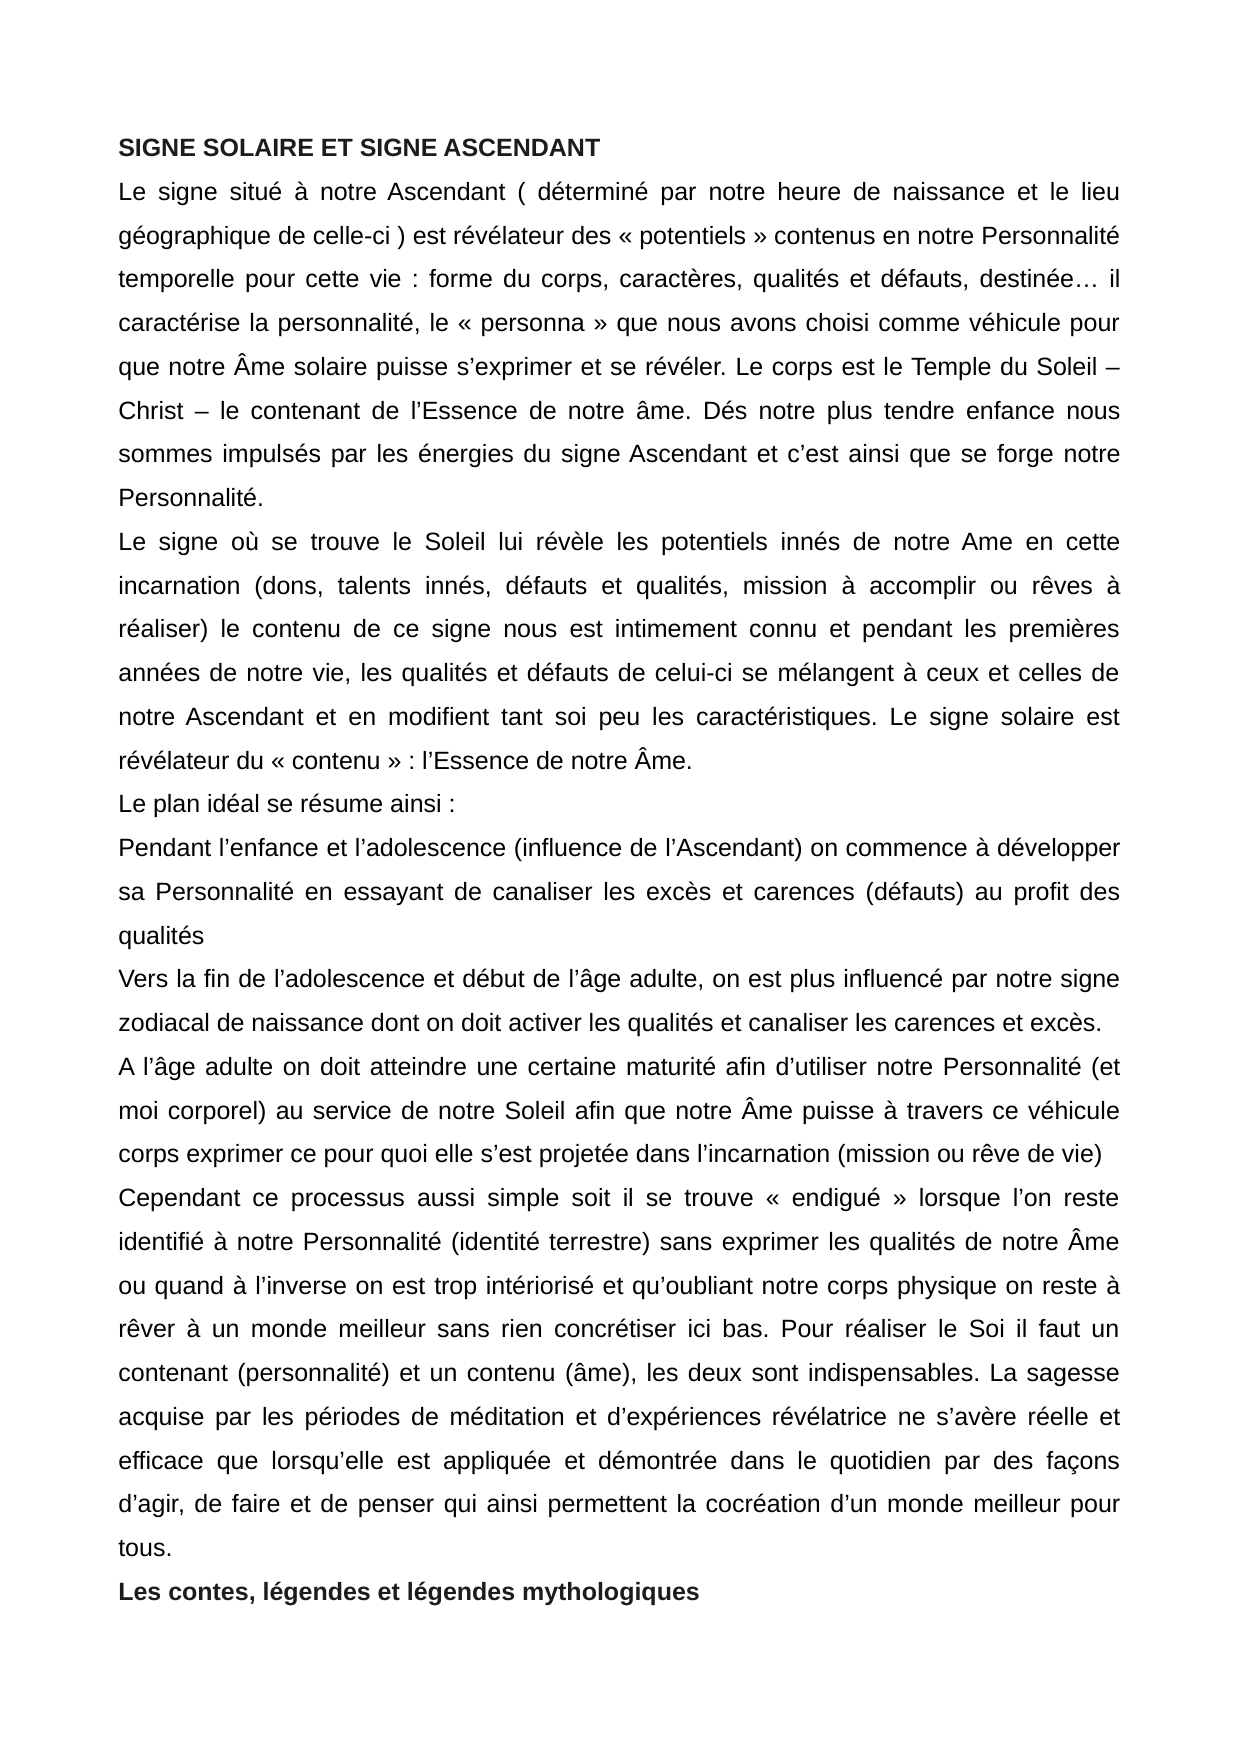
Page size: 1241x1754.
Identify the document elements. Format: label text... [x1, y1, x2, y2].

text SIGNE SOLAIRE ET SIGNE ASCENDANT [118, 118, 1122, 162]
text A l’âge adulte on doit atteindre une certaine maturité afin d’utiliser notre Personnalité (et moi corporel) au service de notre Soleil afin que notre Âme puisse à travers ce véhicule corps exprimer ce pour quoi elle s’est projetée dans l’incarnation (mission ou rêve de vie) [118, 1037, 1122, 1168]
text Le signe situé à notre Ascendant ( déterminé par notre heure de naissance et le lieu géographique de celle-ci ) est révélateur des « potentiels » contenus en notre Personnalité temporelle pour cette vie : forme du corps, caractères, qualités et défauts, destinée… il caractérise la personnalité, le « personna » que nous avons choisi comme véhicule pour que notre Âme solaire puisse s’exprimer et se révéler. Le corps est le Temple du Soleil – Christ – le contenant de l’Essence de notre âme. Dés notre plus tendre enfance nous sommes impulsés par les énergies du signe Ascendant et c’est ainsi que se forge notre Personnalité. [118, 162, 1122, 512]
text Le plan idéal se résume ainsi : [118, 774, 1122, 818]
text Cependant ce processus aussi simple soit il se trouve « endigué » lorsque l’on reste identifié à notre Personnalité (identité terrestre) sans exprimer les qualités de notre Âme ou quand à l’inverse on est trop intériorisé et qu’oubliant notre corps physique on reste à rêver à un monde meilleur sans rien concrétiser ici bas. Pour réaliser le Soi il faut un contenant (personnalité) et un contenu (âme), les deux sont indispensables. La sagesse acquise par les périodes de méditation et d’expériences révélatrice ne s’avère réelle et efficace que lorsqu’elle est appliquée et démontrée dans le quotidien par des façons d’agir, de faire et de penser qui ainsi permettent la cocréation d’un monde meilleur pour tous. [118, 1168, 1122, 1562]
text Le signe où se trouve le Soleil lui révèle les potentiels innés de notre Ame en cette incarnation (dons, talents innés, défauts et qualités, mission à accomplir ou rêves à réaliser) le contenu de ce signe nous est intimement connu et pendant les premières années de notre vie, les qualités et défauts de celui-ci se mélangent à ceux et celles de notre Ascendant et en modifient tant soi peu les caractéristiques. Le signe solaire est révélateur du « contenu » : l’Essence de notre Âme. [118, 512, 1122, 774]
text Pendant l’enfance et l’adolescence (influence de l’Ascendant) on commence à développer sa Personnalité en essayant de canaliser les excès et carences (défauts) au profit des qualités [118, 818, 1122, 949]
text Vers la fin de l’adolescence et début de l’âge adulte, on est plus influencé par notre signe zodiacal de naissance dont on doit activer les qualités et canaliser les carences et excès. [118, 949, 1122, 1037]
text Les contes, légendes et légendes mythologiques [118, 1562, 1122, 1606]
